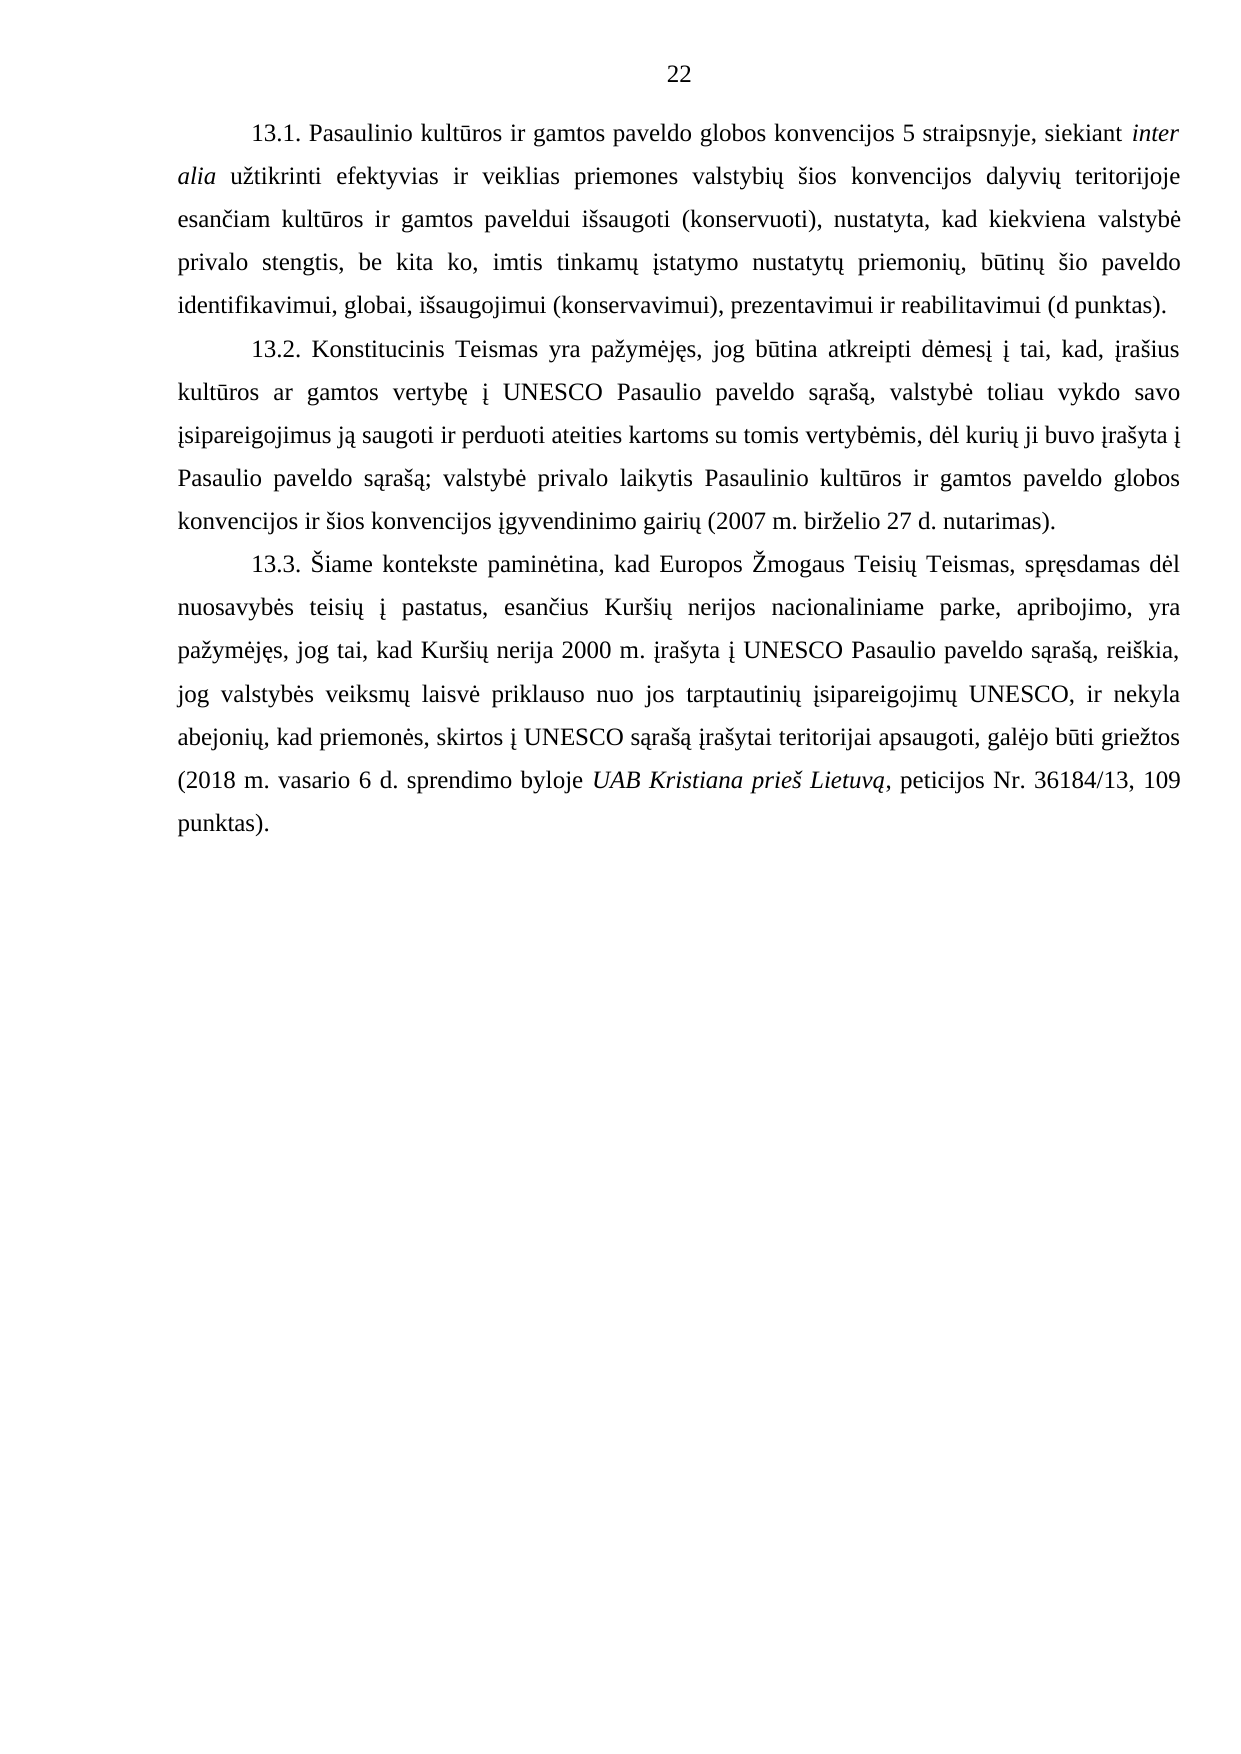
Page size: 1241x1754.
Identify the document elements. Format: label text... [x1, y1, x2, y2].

text 13.1. Pasaulinio kultūros ir gamtos paveldo globos konvencijos 5 straipsnyje, siekiant inter alia užtikrinti efektyvias ir veiklias priemones valstybių šios konvencijos dalyvių teritorijoje esančiam kultūros ir gamtos paveldui išsaugoti (konservuoti), nustatyta, kad kiekviena valstybė privalo stengtis, be kita ko, imtis tinkamų įstatymo nustatytų priemonių, būtinų šio paveldo identifikavimui, globai, išsaugojimui (konservavimui), prezentavimui ir reabilitavimui (d punktas). [177, 118, 1181, 319]
text 13.3. Šiame kontekste paminėtina, kad Europos Žmogaus Teisių Teismas, spręsdamas dėl nuosavybės teisių į pastatus, esančius Kuršių nerijos nacionaliniame parke, apribojimo, yra pažymėjęs, jog tai, kad Kuršių nerija 2000 m. įrašyta į UNESCO Pasaulio paveldo sąrašą, reiškia, jog valstybės veiksmų laisvė priklauso nuo jos tarptautinių įsipareigojimų UNESCO, ir nekyla abejonių, kad priemonės, skirtos į UNESCO sąrašą įrašytai teritorijai apsaugoti, galėjo būti griežtos (2018 m. vasario 6 d. sprendimo byloje UAB Kristiana prieš Lietuvą, peticijos Nr. 36184/13, 109 punktas). [177, 549, 1181, 837]
text 13.2. Konstitucinis Teismas yra pažymėjęs, jog būtina atkreipti dėmesį į tai, kad, įrašius kultūros ar gamtos vertybę į UNESCO Pasaulio paveldo sąrašą, valstybė toliau vykdo savo įsipareigojimus ją saugoti ir perduoti ateities kartoms su tomis vertybėmis, dėl kurių ji buvo įrašyta į Pasaulio paveldo sąrašą; valstybė privalo laikytis Pasaulinio kultūros ir gamtos paveldo globos konvencijos ir šios konvencijos įgyvendinimo gairių (2007 m. birželio 27 d. nutarimas). [177, 334, 1181, 535]
